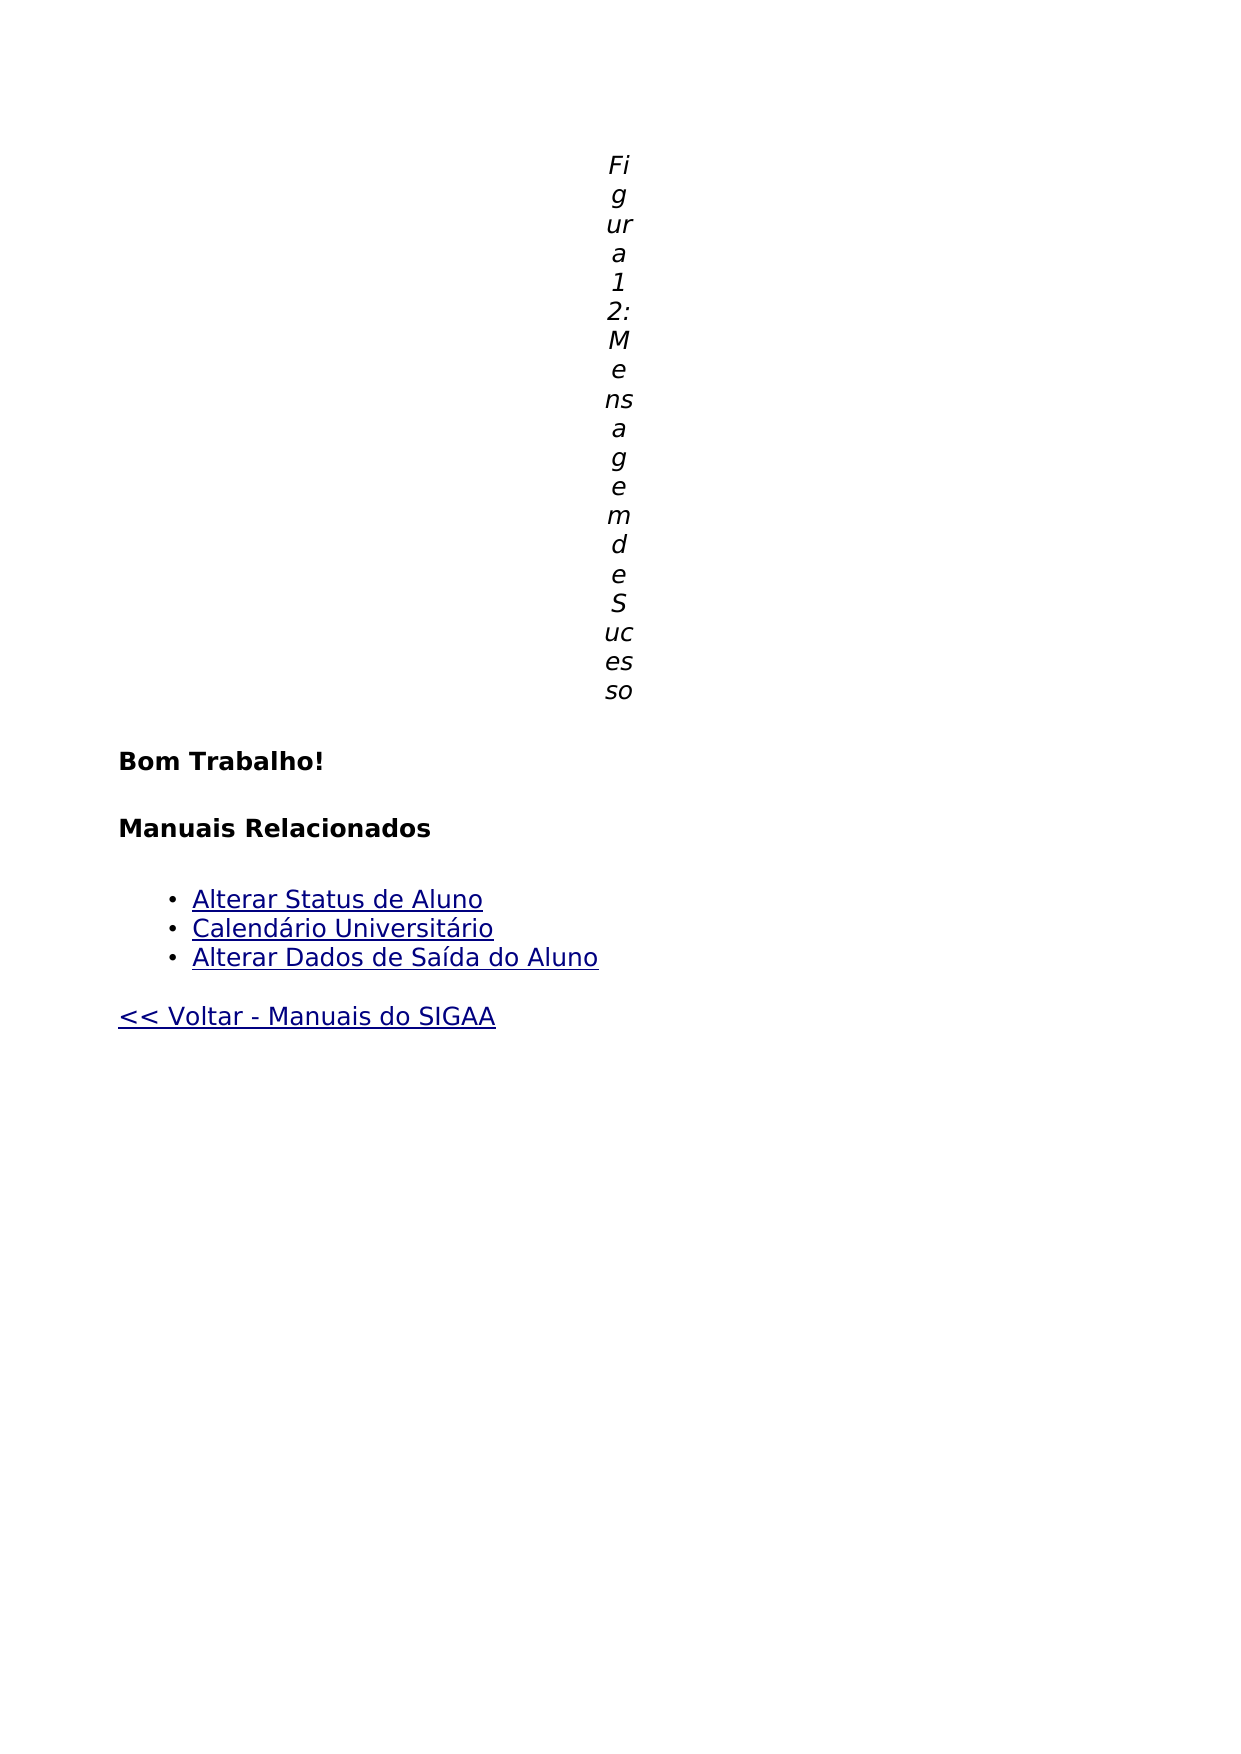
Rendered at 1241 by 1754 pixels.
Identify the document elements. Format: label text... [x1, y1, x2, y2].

list Calendário Universitário [177, 914, 1122, 943]
text Figura 12: Mensagem de Sucesso [603, 131, 637, 706]
list Alterar Status de Aluno [177, 885, 1122, 914]
text Bom Trabalho! [118, 747, 1122, 777]
text << Voltar - Manuais do SIGAA [118, 1002, 1122, 1031]
subtitle Manuais Relacionados [118, 814, 1122, 843]
list Alterar Dados de Saída do Aluno [177, 943, 1122, 973]
